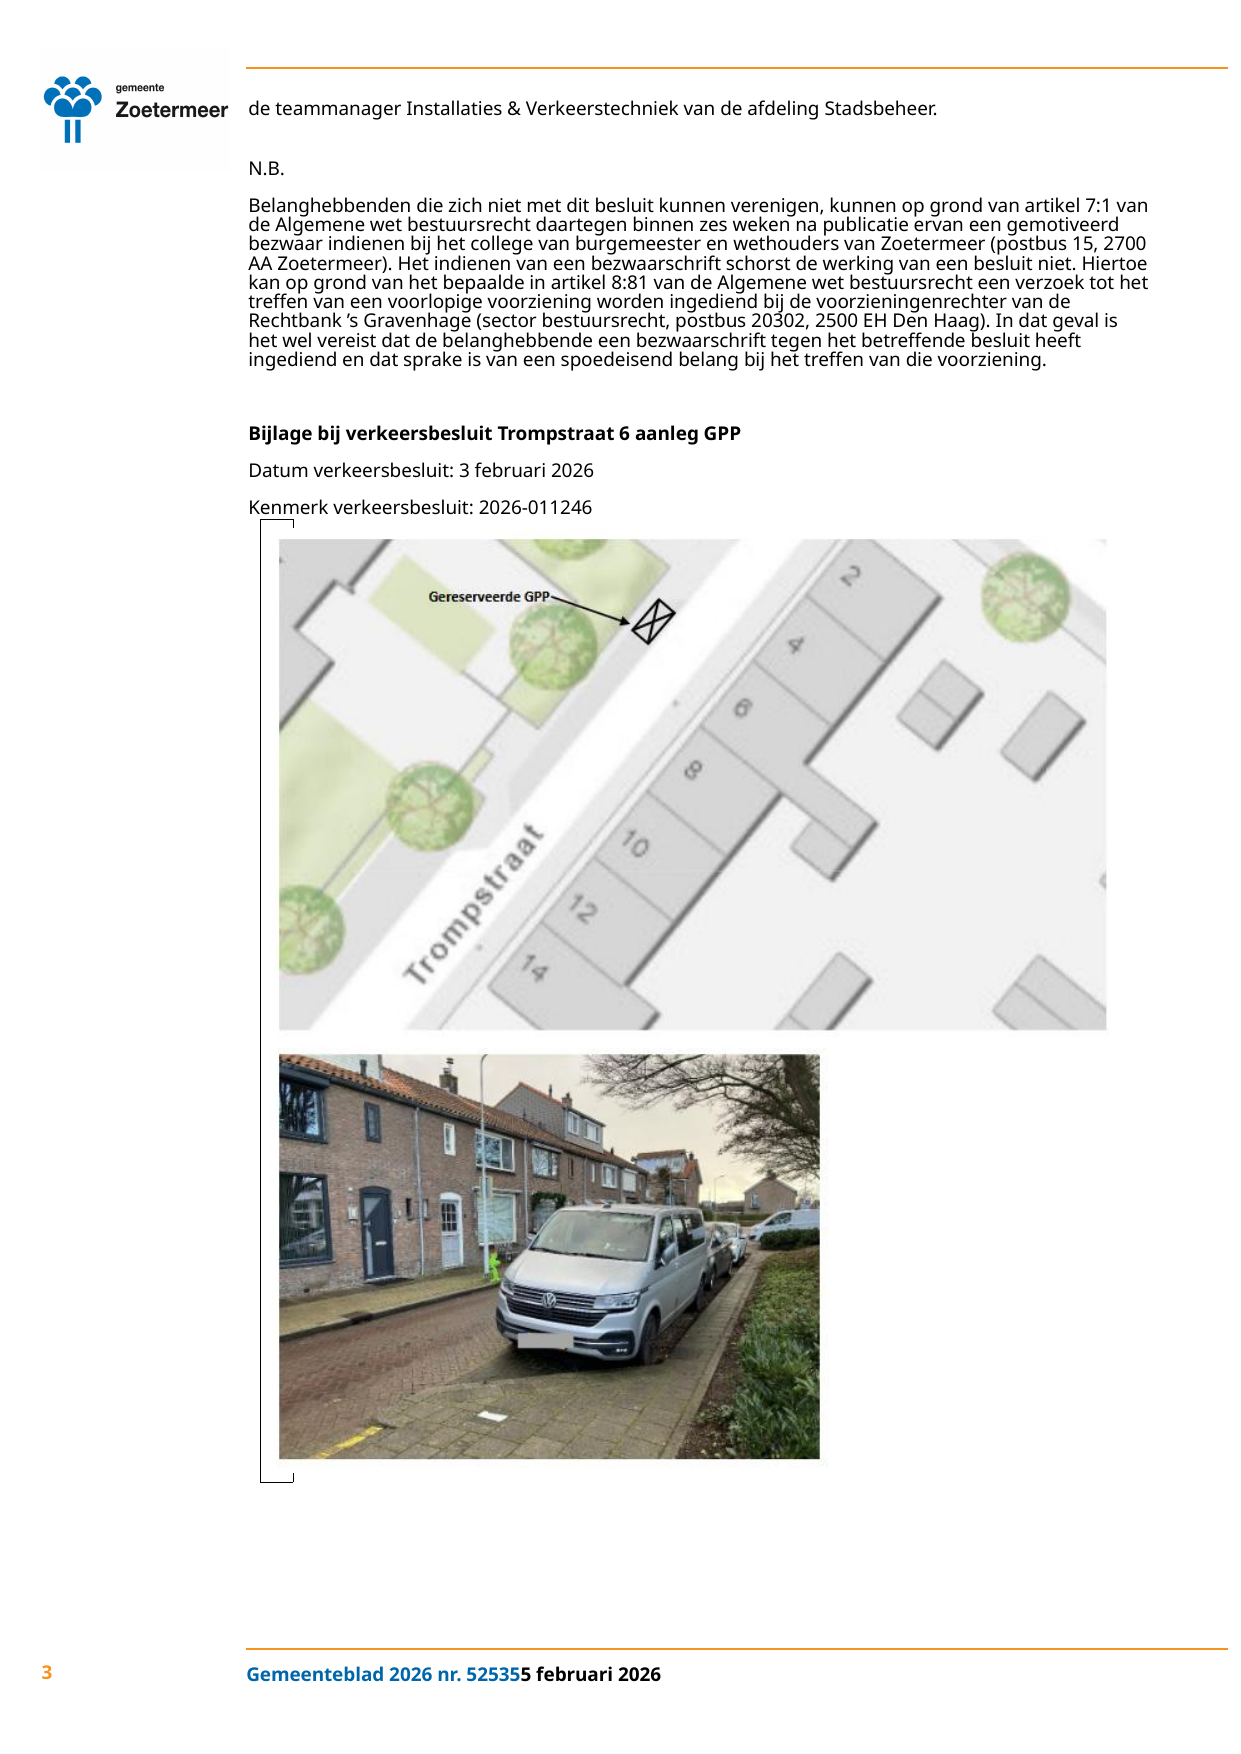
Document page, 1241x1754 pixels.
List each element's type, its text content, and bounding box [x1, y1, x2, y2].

text de teammanager Installaties & Verkeerstechniek van de afdeling Stadsbeheer. [248, 95, 1152, 121]
text N.B. [248, 160, 1152, 179]
picture [41, 47, 231, 172]
picture [268, 528, 1114, 1473]
text Bijlage bij verkeersbesluit Trompstraat 6 aanleg GPP [248, 425, 1152, 444]
text Kenmerk verkeersbesluit: 2026-011246 [248, 499, 1152, 518]
text Belanghebbenden die zich niet met dit besluit kunnen verenigen, kunnen op grond van artikel 7:1 van de Algemene wet bestuursrecht daartegen binnen zes weken na publicatie ervan een gemotiveerd bezwaar indienen bij het college van burgemeester en wethouders van Zoetermeer (postbus 15, 2700 AA Zoetermeer). Het indienen van een bezwaarschrift schorst de werking van een besluit niet. Hiertoe kan op grond van het bepaalde in artikel 8:81 van de Algemene wet bestuursrecht een verzoek tot het treffen van een voorlopige voorziening worden ingediend bij de voorzieningenrechter van de Rechtbank ’s Gravenhage (sector bestuursrecht, postbus 20302, 2500 EH Den Haag). In dat geval is het wel vereist dat de belanghebbende een bezwaarschrift tegen het betreffende besluit heeft ingediend en dat sprake is van een spoedeisend belang bij het treffen van die voorziening. [248, 197, 1152, 370]
text Datum verkeersbesluit: 3 februari 2026 [248, 462, 1152, 481]
